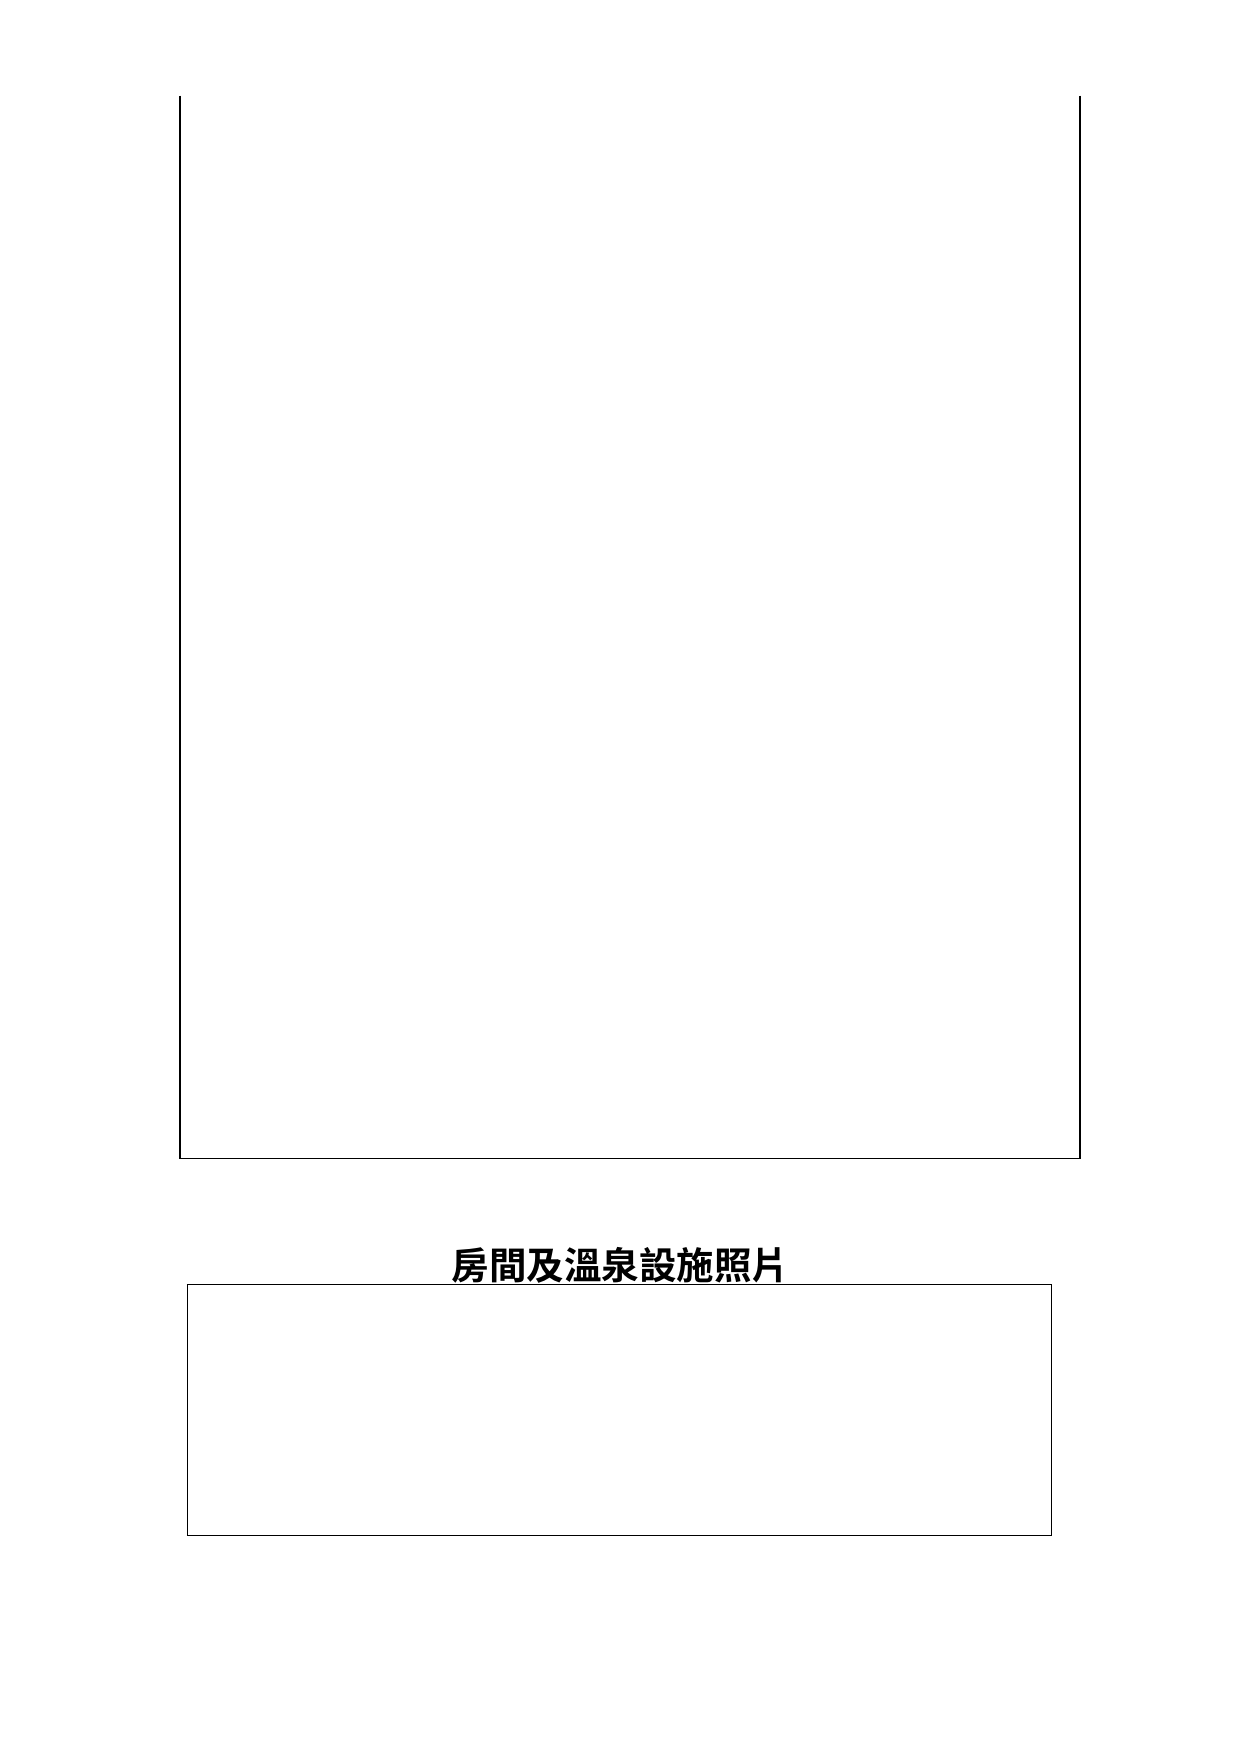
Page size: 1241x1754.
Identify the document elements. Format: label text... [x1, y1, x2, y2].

table_cell [386, 596, 649, 658]
table_cell [649, 283, 818, 346]
table_cell [649, 221, 818, 283]
table_cell [949, 346, 1079, 408]
table_cell [949, 533, 1079, 596]
table_cell [818, 158, 949, 221]
table_cell [949, 658, 1079, 1158]
table_cell [181, 408, 386, 471]
table_cell [949, 221, 1079, 283]
table_cell [818, 596, 949, 658]
table_cell [949, 596, 1079, 658]
table_cell [181, 221, 386, 283]
text 房間及溫泉設施照片 [187, 1222, 1053, 1284]
table_cell [181, 596, 386, 658]
table_cell [649, 658, 818, 1158]
table_cell [818, 283, 949, 346]
table_cell [386, 158, 649, 221]
table_cell [386, 408, 649, 471]
table_cell [386, 533, 649, 596]
table_cell [386, 283, 649, 346]
table_cell [649, 158, 818, 221]
table_cell [181, 283, 386, 346]
table_cell [649, 471, 818, 533]
table_cell [818, 658, 949, 1158]
table_cell [818, 533, 949, 596]
table_cell [649, 96, 818, 158]
table_cell [181, 533, 386, 596]
table_cell [649, 596, 818, 658]
table_cell [949, 96, 1079, 158]
table_cell [181, 658, 386, 1158]
table_cell [386, 221, 649, 283]
table_cell [649, 533, 818, 596]
table_cell [949, 158, 1079, 221]
table_cell [818, 96, 949, 158]
table_header [188, 1285, 1051, 1535]
table_cell [181, 471, 386, 533]
table_cell [386, 96, 649, 158]
table_cell [386, 658, 649, 1158]
table_cell [949, 471, 1079, 533]
table_cell [818, 408, 949, 471]
table_cell [386, 346, 649, 408]
table_cell [386, 471, 649, 533]
table_cell [818, 471, 949, 533]
table_cell [649, 408, 818, 471]
table_cell [649, 346, 818, 408]
table_cell [181, 158, 386, 221]
table_cell [181, 96, 386, 158]
table_cell [818, 221, 949, 283]
table_cell [181, 346, 386, 408]
table_cell [818, 346, 949, 408]
table_cell [949, 283, 1079, 346]
table_cell [949, 408, 1079, 471]
